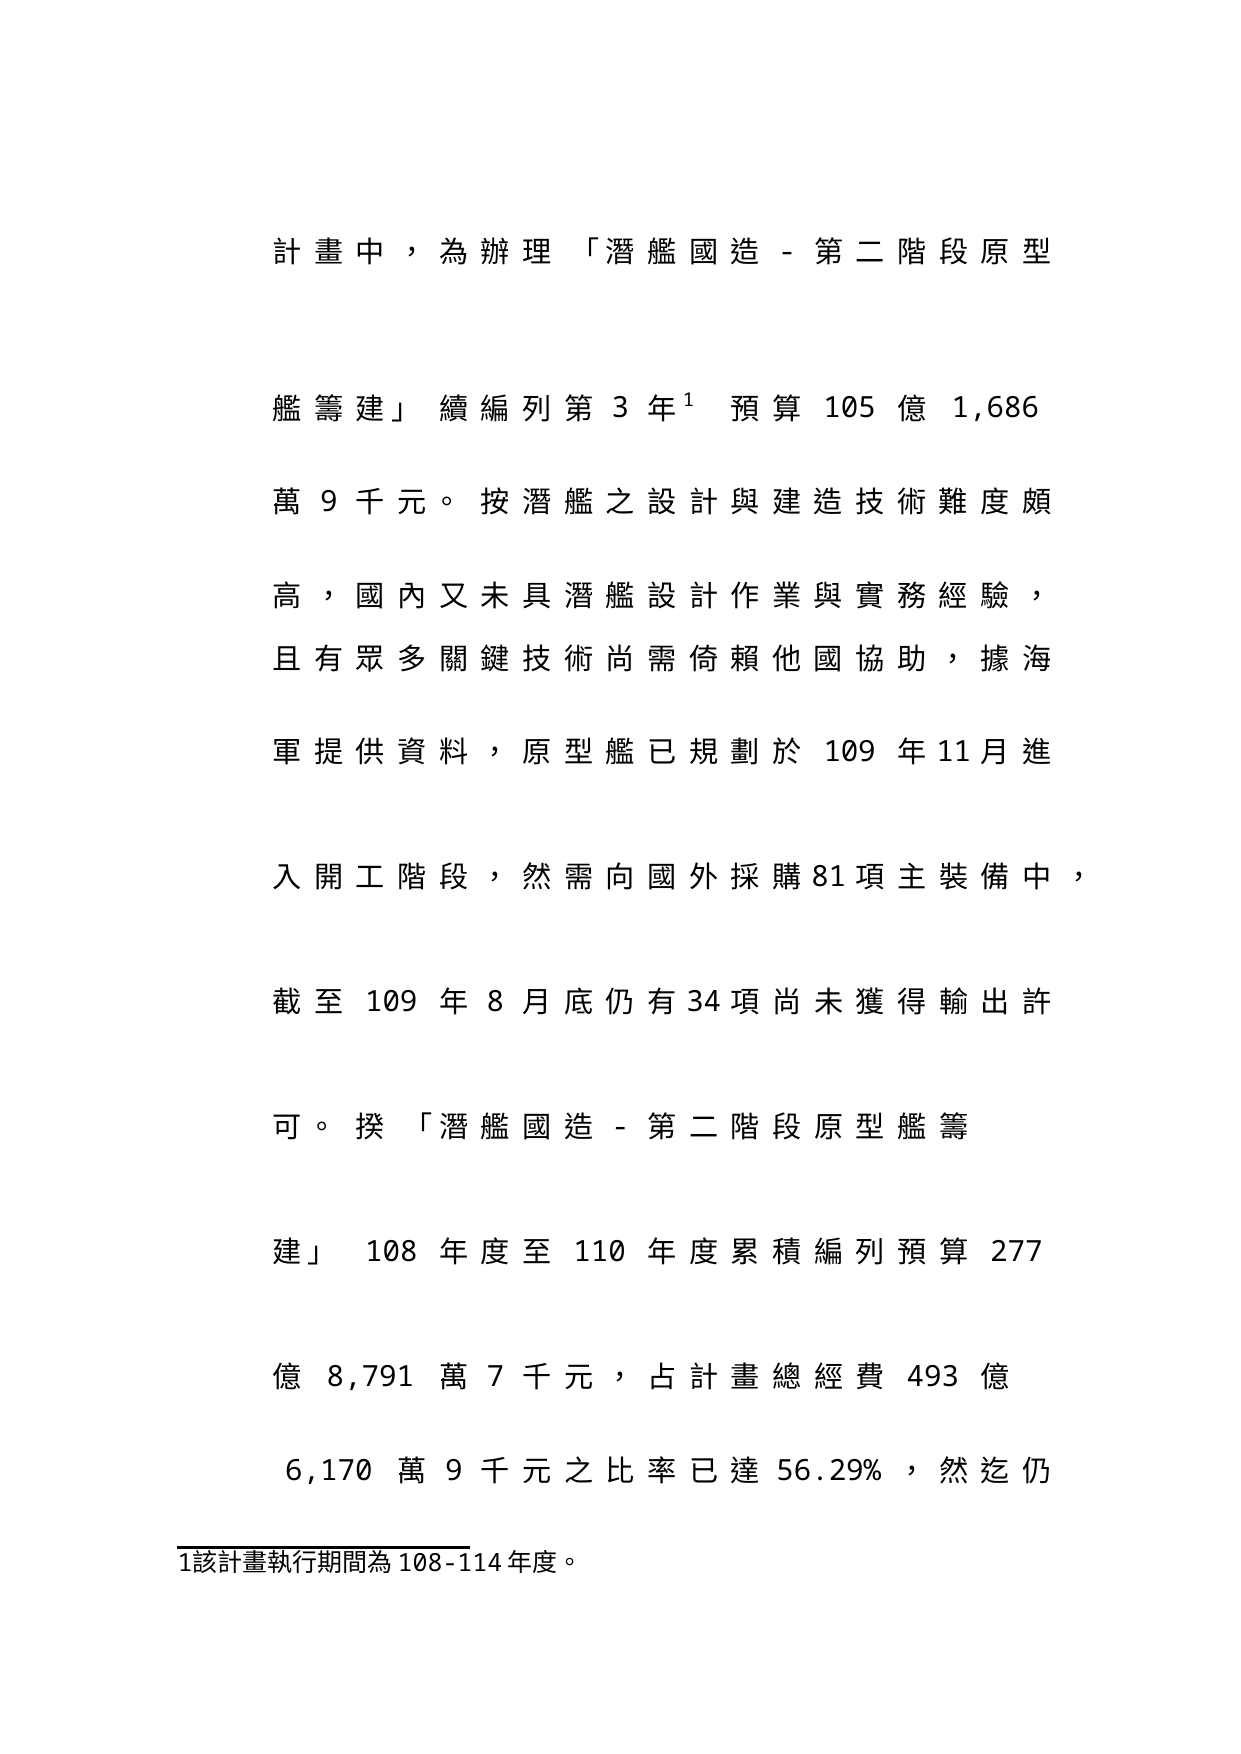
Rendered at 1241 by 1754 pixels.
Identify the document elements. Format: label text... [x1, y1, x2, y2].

text 海軍司令部110年度於「一般裝備」業務計畫中，為辦理「潛艦國造-第二階段原型艦籌建」續編列第3年預算105億1,686萬9千元。按潛艦之設計與建造技術難度頗高，國內又未具潛艦設計作業與實務經驗，且有眾多關鍵技術尚需倚賴他國協助，據海軍提供資料，原型艦已規劃於109年11月進入開工階段，然需向國外採購81項主裝備中，截至109年8月底仍有34項尚未獲得輸出許可。揆「潛艦國造-第二階段原型艦籌建」108年度至110年度累積編列預算277億8,791萬7千元，占計畫總經費493億6,170萬9千元之比率已達56.29%，然迄仍有眾多主裝備尚未正式取得國外輸出許可。經查： [242, 177, 1058, 1490]
text 該計畫執行期間為108-114年度。 [177, 1548, 1063, 1577]
